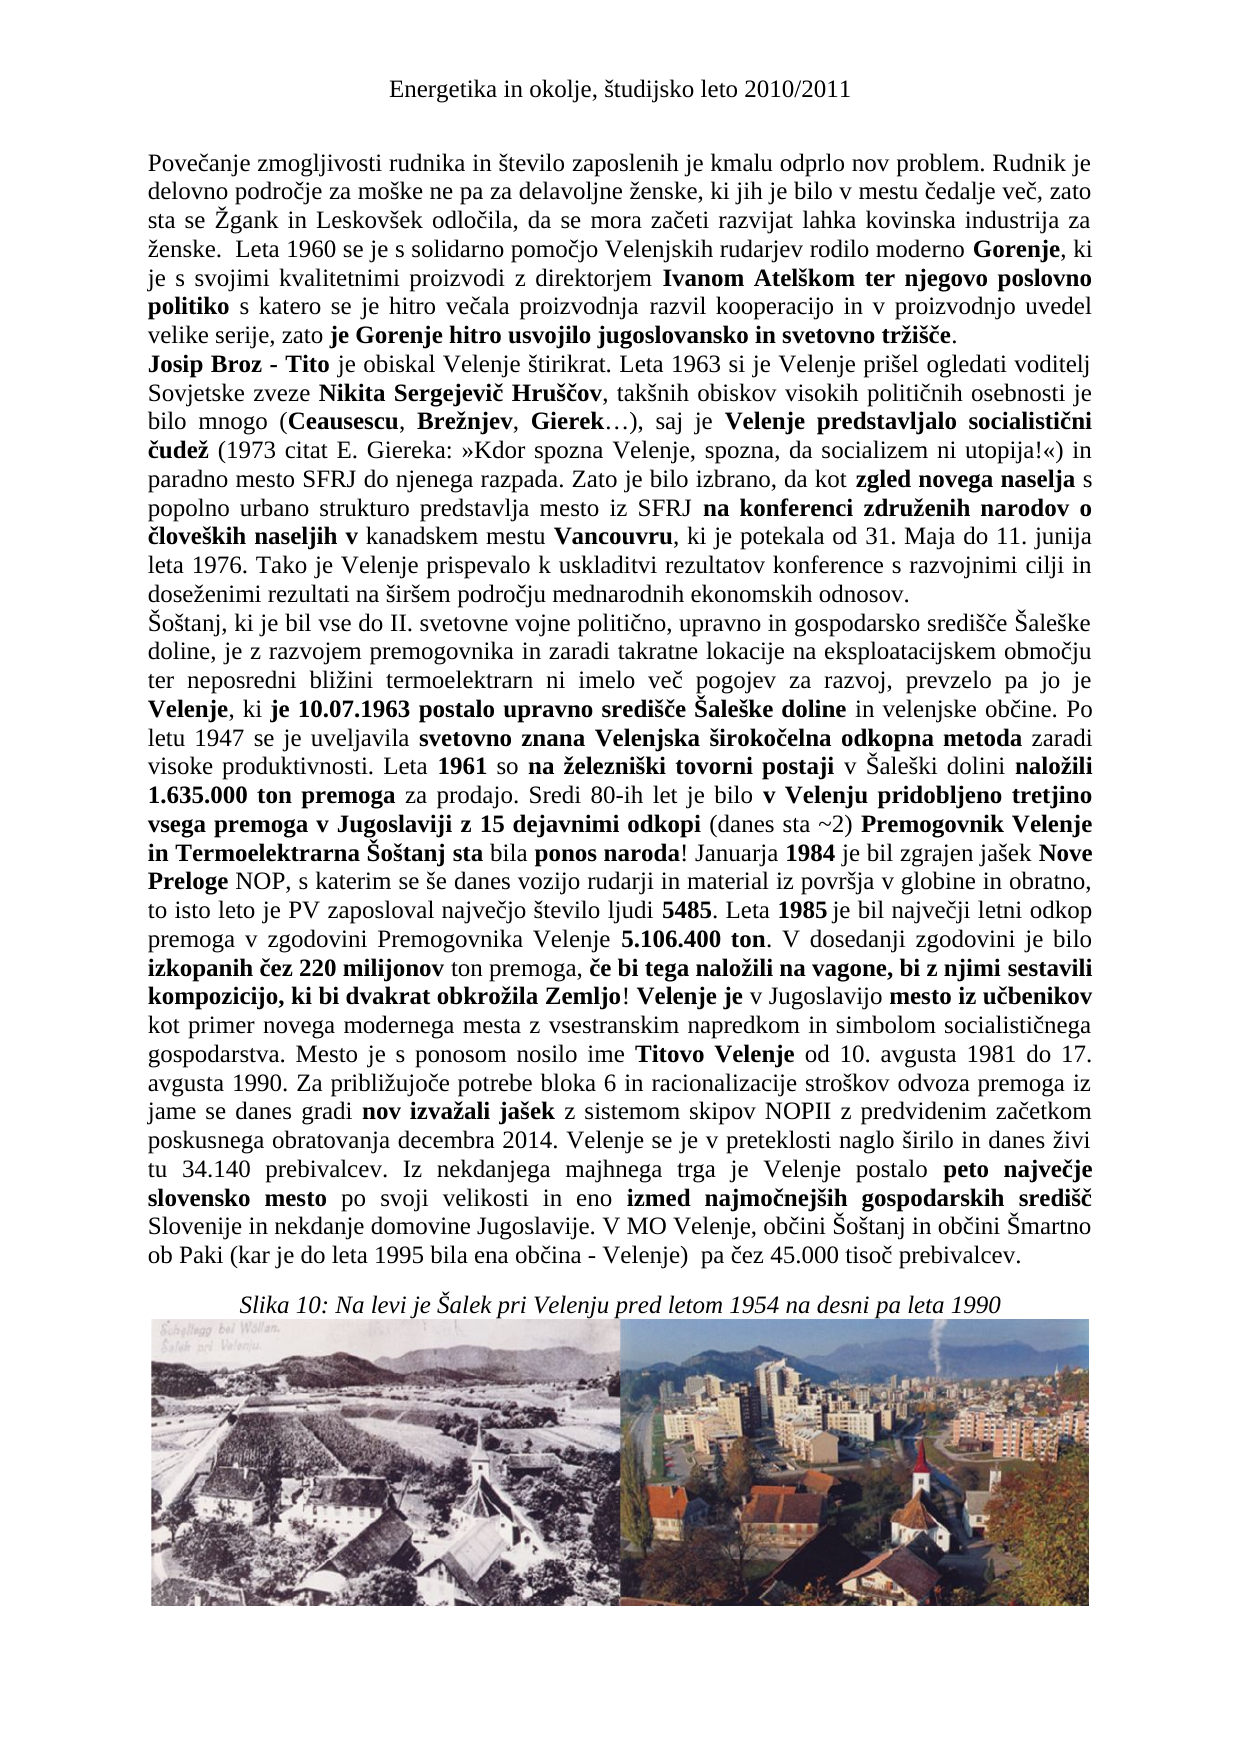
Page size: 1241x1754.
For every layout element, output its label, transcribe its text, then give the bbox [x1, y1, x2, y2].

text Šoštanj, ki je bil vse do II. svetovne vojne politično, upravno in gospodarsko središče Šaleške doline, je z razvojem premogovnika in zaradi takratne lokacije na eksploatacijskem območju ter neposredni bližini termoelektrarn ni imelo več pogojev za razvoj, prevzelo pa jo je Velenje, ki je 10.07.1963 postalo upravno središče Šaleške doline in velenjske občine. Po letu 1947 se je uveljavila svetovno znana Velenjska širokočelna odkopna metoda zaradi visoke produktivnosti. Leta 1961 so na železniški tovorni postaji v Šaleški dolini naložili 1.635.000 ton premoga za prodajo. Sredi 80-ih let je bilo v Velenju pridobljeno tretjino vsega premoga v Jugoslaviji z 15 dejavnimi odkopi (danes sta ~2) Premogovnik Velenje in Termoelektrarna Šoštanj sta bila ponos naroda! Januarja 1984 je bil zgrajen jašek Nove Preloge NOP, s katerim se še danes vozijo rudarji in material iz površja v globine in obratno, to isto leto je PV zaposloval največjo število ljudi 5485. Leta 1985 je bil največji letni odkop premoga v zgodovini Premogovnika Velenje 5.106.400 ton. V dosedanji zgodovini je bilo izkopanih čez 220 milijonov ton premoga, če bi tega naložili na vagone, bi z njimi sestavili kompozicijo, ki bi dvakrat obkrožila Zemljo! Velenje je v Jugoslavijo mesto iz učbenikov kot primer novega modernega mesta z vsestranskim napredkom in simbolom socialističnega gospodarstva. Mesto je s ponosom nosilo ime Titovo Velenje od 10. avgusta 1981 do 17. avgusta 1990. Za približujoče potrebe bloka 6 in racionalizacije stroškov odvoza premoga iz jame se danes gradi nov izvažali jašek z sistemom skipov NOPII z predvidenim začetkom poskusnega obratovanja decembra 2014. Velenje se je v preteklosti naglo širilo in danes živi tu 34.140 prebivalcev. Iz nekdanjega majhnega trga je Velenje postalo peto največje slovensko mesto po svoji velikosti in eno izmed najmočnejših gospodarskih središč Slovenije in nekdanje domovine Jugoslavije. V MO Velenje, občini Šoštanj in občini Šmartno ob Paki (kar je do leta 1995 bila ena občina - Velenje) pa čez 45.000 tisoč prebivalcev. [148, 608, 1092, 1269]
text Povečanje zmogljivosti rudnika in število zaposlenih je kmalu odprlo nov problem. Rudnik je delovno področje za moške ne pa za delavoljne ženske, ki jih je bilo v mestu čedalje več, zato sta se Žgank in Leskovšek odločila, da se mora začeti razvijat lahka kovinska industrija za ženske. Leta 1960 se je s solidarno pomočjo Velenjskih rudarjev rodilo moderno Gorenje, ki je s svojimi kvalitetnimi proizvodi z direktorjem Ivanom Atelškom ter njegovo poslovno politiko s katero se je hitro večala proizvodnja razvil kooperacijo in v proizvodnjo uvedel velike serije, zato je Gorenje hitro usvojilo jugoslovansko in svetovno tržišče. [148, 148, 1092, 349]
text Josip Broz - Tito je obiskal Velenje štirikrat. Leta 1963 si je Velenje prišel ogledati voditelj Sovjetske zveze Nikita Sergejevič Hruščov, takšnih obiskov visokih političnih osebnosti je bilo mnogo (Ceausescu, Brežnjev, Gierek…), saj je Velenje predstavljalo socialistični čudež (1973 citat E. Giereka: »Kdor spozna Velenje, spozna, da socializem ni utopija!«) in paradno mesto SFRJ do njenega razpada. Zato je bilo izbrano, da kot zgled novega naselja s popolno urbano strukturo predstavlja mesto iz SFRJ na konferenci združenih narodov o človeških naseljih v kanadskem mestu Vancouvru, ki je potekala od 31. Maja do 11. junija leta 1976. Tako je Velenje prispevalo k uskladitvi rezultatov konference s razvojnimi cilji in doseženimi rezultati na širšem področju mednarodnih ekonomskih odnosov. [148, 349, 1092, 608]
text Slika 10: Na levi je Šalek pri Velenju pred letom 1954 na desni pa leta 1990 [148, 1291, 1092, 1319]
picture [151, 1319, 1089, 1606]
